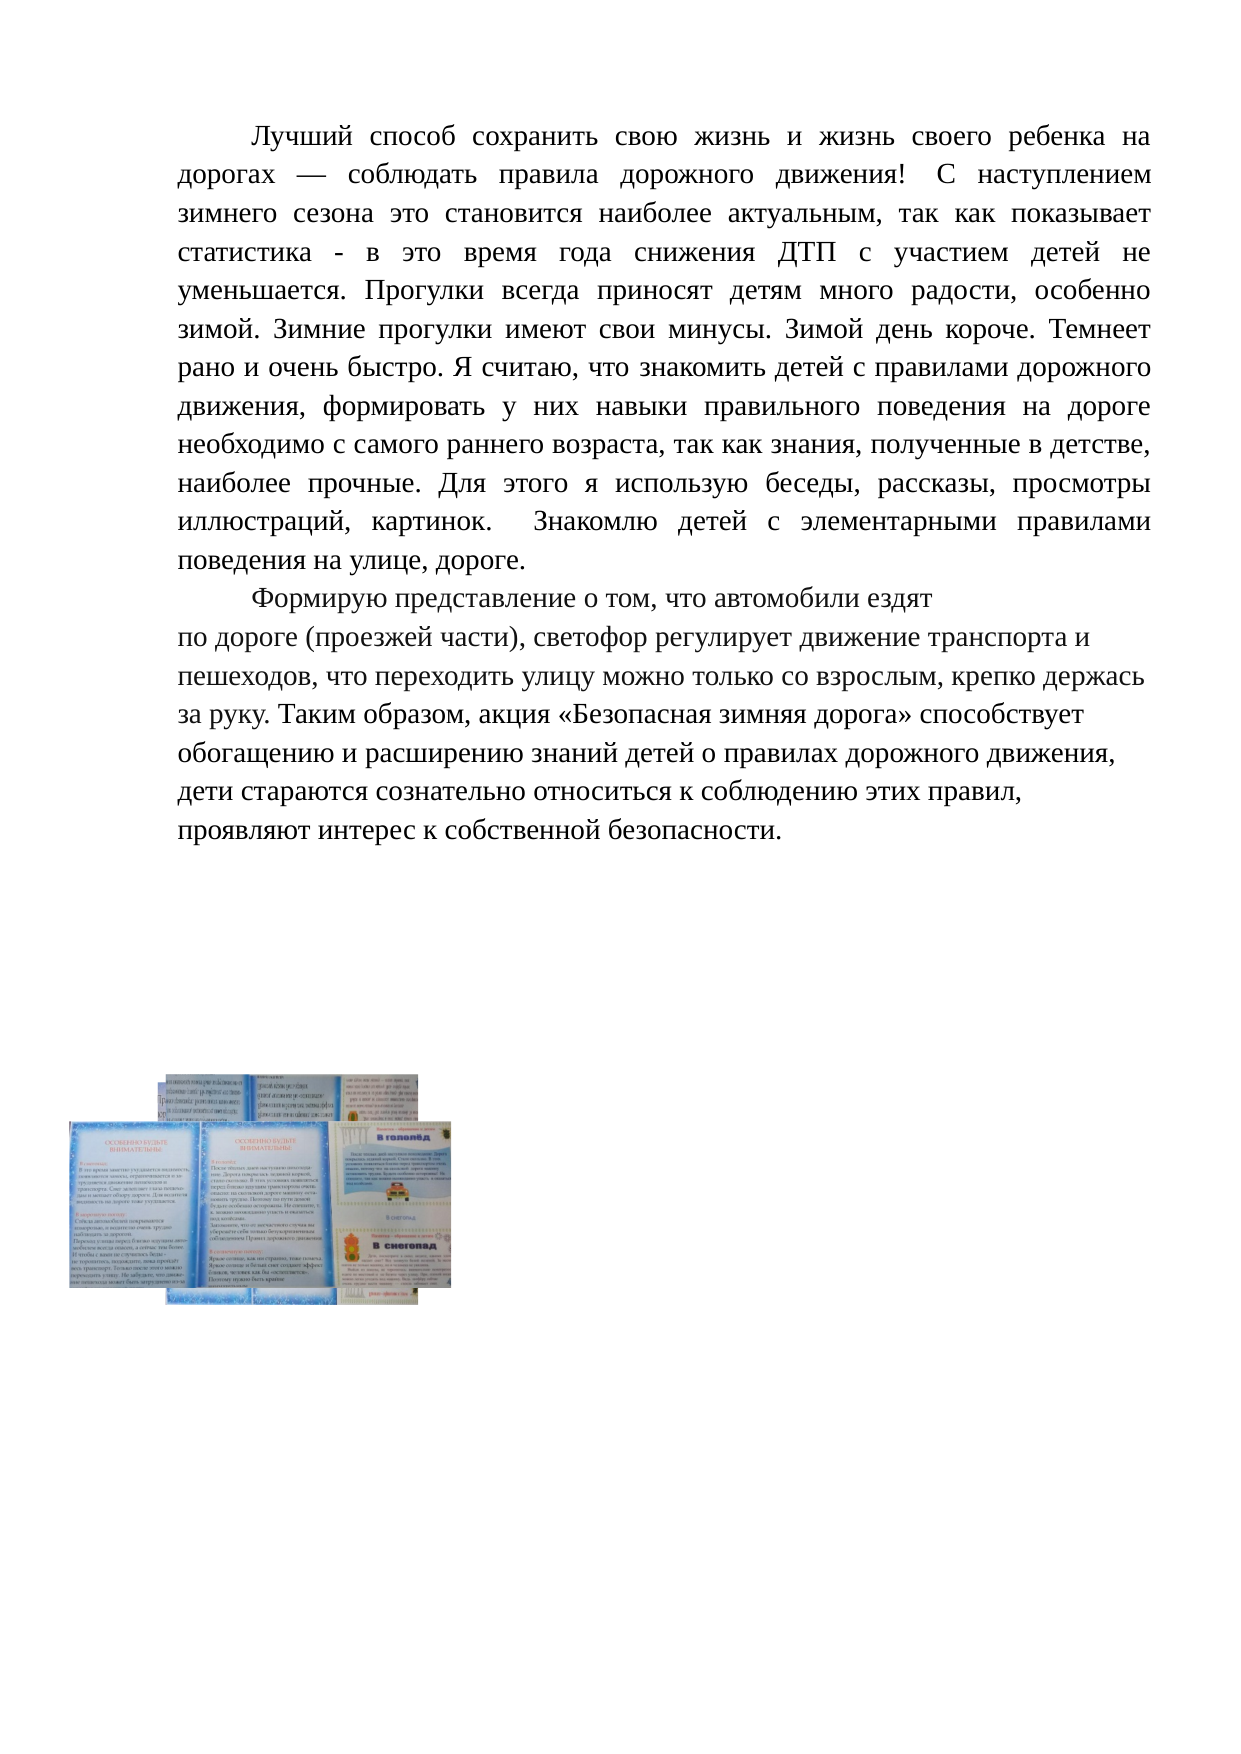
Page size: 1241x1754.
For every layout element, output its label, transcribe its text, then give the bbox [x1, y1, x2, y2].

text Лучший способ сохранить свою жизнь и жизнь своего ребенка на дорогах — соблюдать правила дорожного движения! С наступлением зимнего сезона это становится наиболее актуальным, так как показывает статистика - в это время года снижения ДТП с участием детей не уменьшается. Прогулки всегда приносят детям много радости, особенно зимой. Зимние прогулки имеют свои минусы. Зимой день короче. Темнеет рано и очень быстро. Я считаю, что знакомить детей с правилами дорожного движения, формировать у них навыки правильного поведения на дороге необходимо с самого раннего возраста, так как знания, полученные в детстве, наиболее прочные. Для этого я использую беседы, рассказы, просмотры иллюстраций, картинок. Знакомлю детей с элементарными правилами поведения на улице, дороге. [177, 118, 1152, 576]
text Формирую представление о том, что автомобили ездят по дороге (проезжей части), светофор регулирует движение транспорта и пешеходов, что переходить улицу можно только со взрослым, крепко держась за руку. Таким образом, акция «Безопасная зимняя дорога» способствует обогащению и расширению знаний детей о правилах дорожного движения, дети стараются сознательно относиться к соблюдению этих правил, проявляют интерес к собственной безопасности. [177, 581, 1152, 845]
